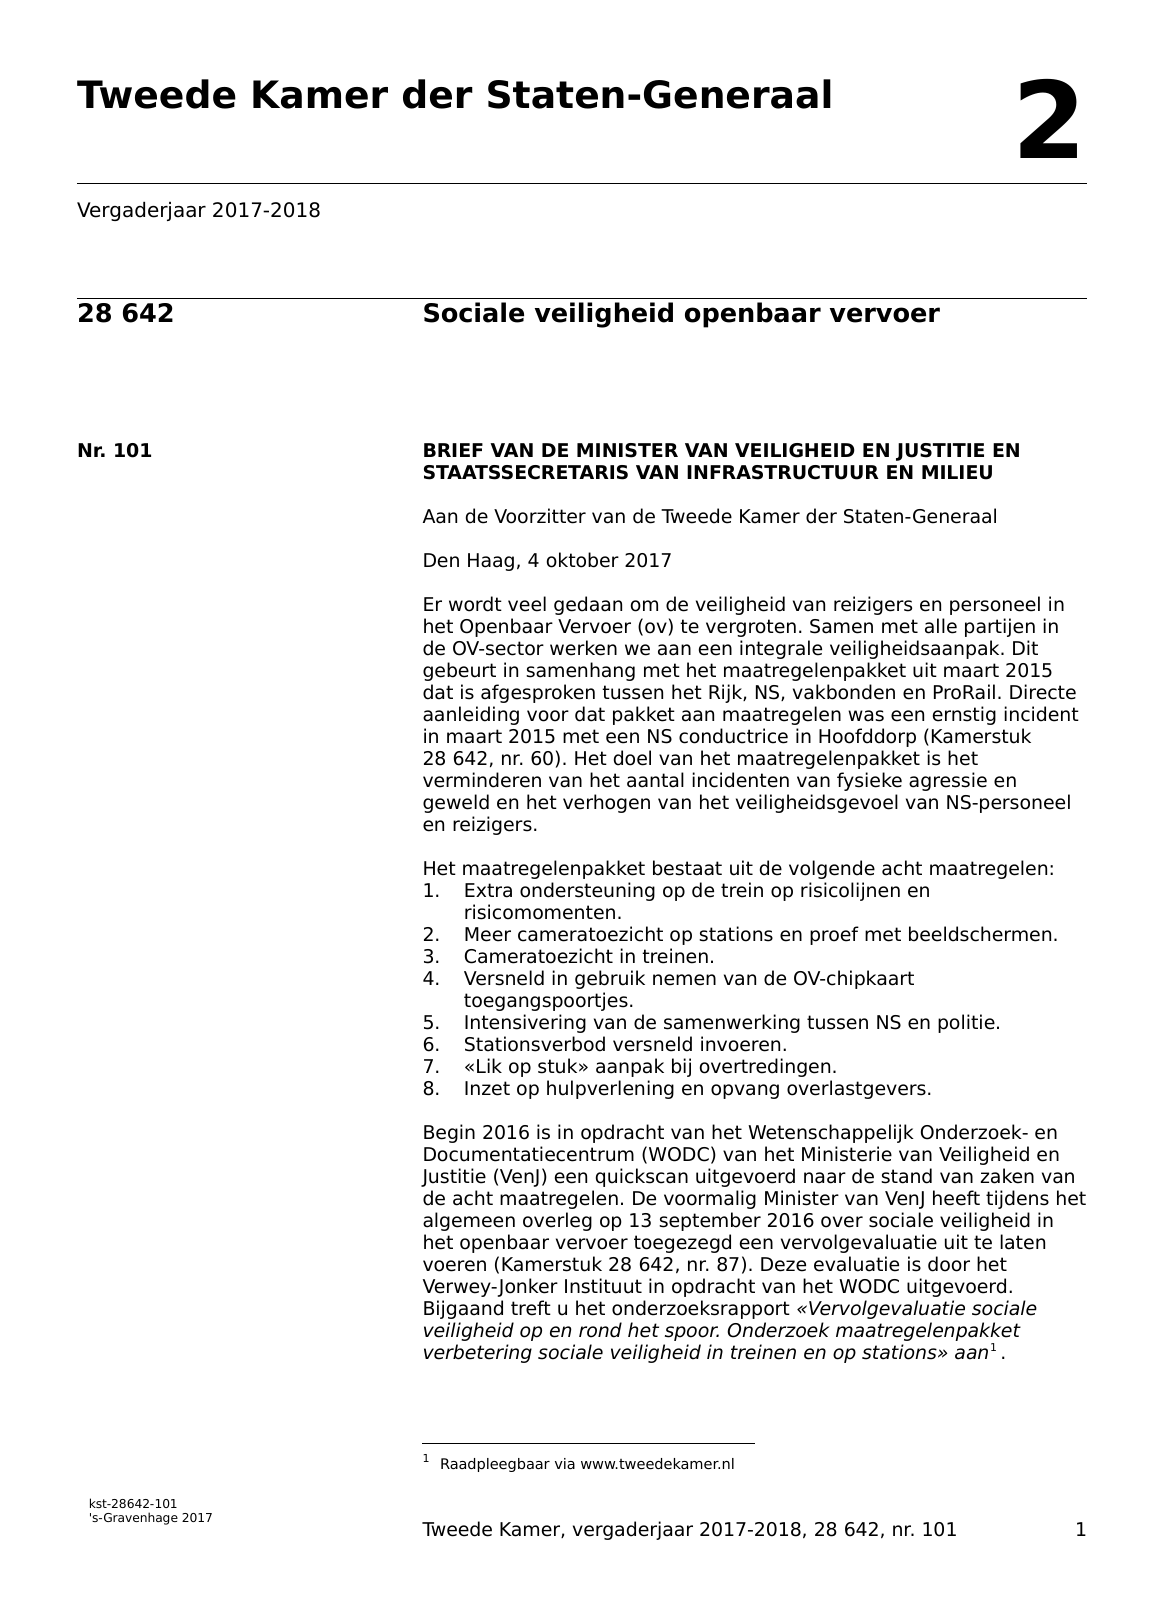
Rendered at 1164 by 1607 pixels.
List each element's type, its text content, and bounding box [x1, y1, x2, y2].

text 8. Inzet op hulpverlening en opvang overlastgevers. [422, 1078, 1087, 1100]
text 2. Meer cameratoezicht op stations en proef met beeldschermen. [422, 924, 1087, 946]
text Er wordt veel gedaan om de veiligheid van reizigers en personeel in het Openbaar Vervoer (ov) te vergroten. Samen met alle partijen in de OV-sector werken we aan een integrale veiligheidsaanpak. Dit gebeurt in samenhang met het maatregelenpakket uit maart 2015 dat is afgesproken tussen het Rijk, NS, vakbonden en ProRail. Directe aanleiding voor dat pakket aan maatregelen was een ernstig incident in maart 2015 met een NS conductrice in Hoofddorp (Kamerstuk 28 642, nr. 60). Het doel van het maatregelenpakket is het verminderen van het aantal incidenten van fysieke agressie en geweld en het verhogen van het veiligheidsgevoel van NS-personeel en reizigers. [422, 594, 1087, 836]
table_cell Vergaderjaar 2017-2018 [77, 184, 1087, 298]
text 1. Extra ondersteuning op de trein op risicolijnen en risicomomenten. [422, 880, 1087, 924]
table_header Tweede Kamer der Staten-Generaal [77, 59, 886, 183]
table_header 2 [886, 59, 1087, 183]
text 5. Intensivering van de samenwerking tussen NS en politie. [422, 1012, 1087, 1034]
subtitle 28 642 Sociale veiligheid openbaar vervoer [77, 299, 1087, 329]
text Aan de Voorzitter van de Tweede Kamer der Staten-Generaal [422, 506, 1087, 528]
text 4. Versneld in gebruik nemen van de OV-chipkaart toegangspoortjes. [422, 968, 1087, 1012]
text Begin 2016 is in opdracht van het Wetenschappelijk Onderzoek- en Documentatiecentrum (WODC) van het Ministerie van Veiligheid en Justitie (VenJ) een quickscan uitgevoerd naar de stand van zaken van de acht maatregelen. De voormalig Minister van VenJ heeft tijdens het algemeen overleg op 13 september 2016 over sociale veiligheid in het openbaar vervoer toegezegd een vervolgevaluatie uit te laten voeren (Kamerstuk 28 642, nr. 87). Deze evaluatie is door het Verwey-Jonker Instituut in opdracht van het WODC uitgevoerd. Bijgaand treft u het onderzoeksrapport «Vervolgevaluatie sociale veiligheid op en rond het spoor. Onderzoek maatregelenpakket verbetering sociale veiligheid in treinen en op stations» aan. [422, 1122, 1087, 1364]
text 's-Gravenhage 2017 [88, 1511, 323, 1525]
text 3. Cameratoezicht in treinen. [422, 946, 1087, 968]
text Raadpleegbaar via www.tweedekamer.nl [422, 1452, 1087, 1474]
text Den Haag, 4 oktober 2017 [422, 550, 1087, 572]
text kst-28642-101 [88, 1497, 323, 1511]
text 7. «Lik op stuk» aanpak bij overtredingen. [422, 1056, 1087, 1078]
subtitle Nr. 101 BRIEF VAN DE MINISTER VAN VEILIGHEID EN JUSTITIE EN STAATSSECRETARIS VAN INFRASTRUCTUUR EN MILIEU [77, 440, 1087, 484]
text Het maatregelenpakket bestaat uit de volgende acht maatregelen: [422, 858, 1087, 880]
text 6. Stationsverbod versneld invoeren. [422, 1034, 1087, 1056]
